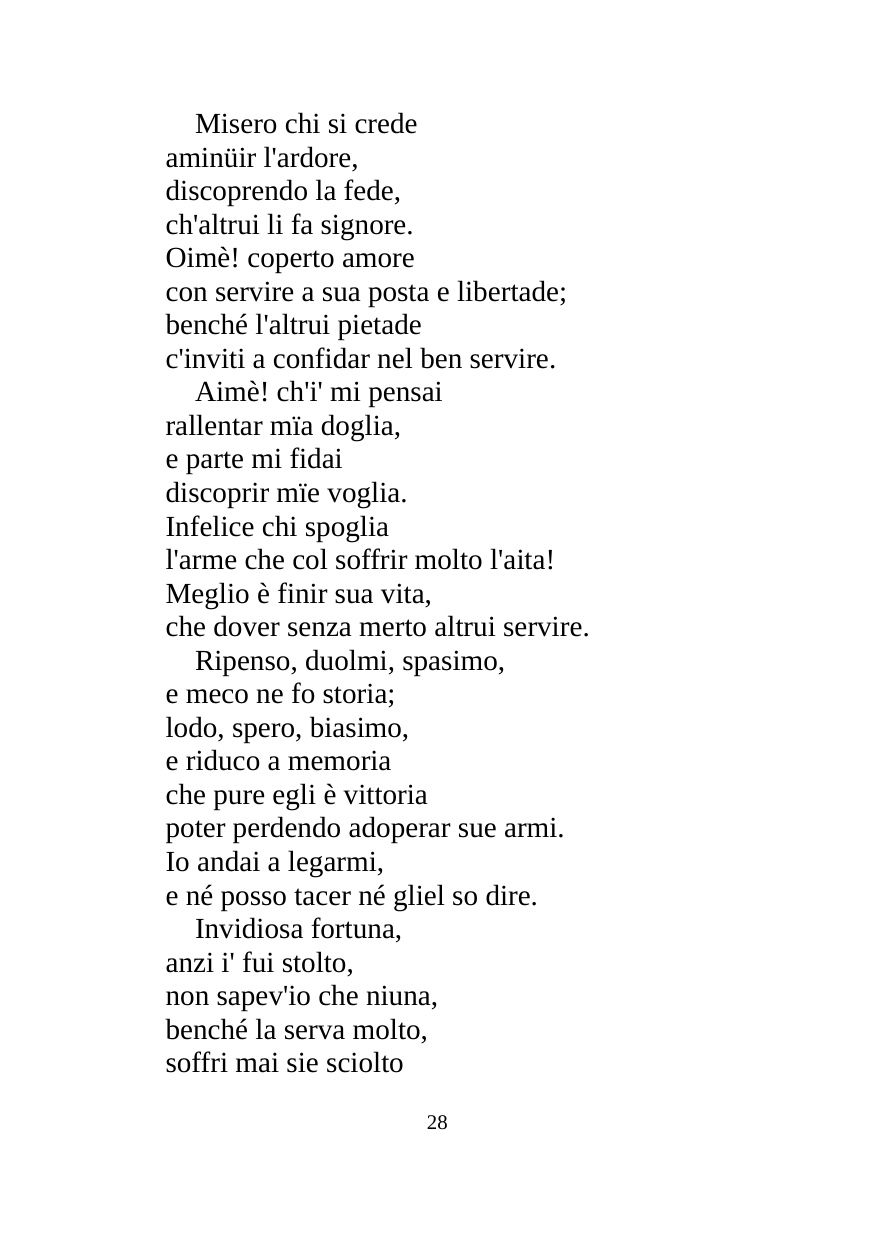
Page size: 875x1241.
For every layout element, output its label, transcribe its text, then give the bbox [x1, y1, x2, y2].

text Ripenso, duolmi, spasimo, e meco ne fo storia; lodo, spero, biasimo, e riduco a memoria che pure egli è vittoria poter perdendo adoperar sue armi. Io andai a legarmi, e né posso tacer né gliel so dire. [165, 643, 768, 911]
text Aimè! ch'i' mi pensai rallentar mïa doglia, e parte mi fidai discoprir mïe voglia. Infelice chi spoglia l'arme che col soffrir molto l'aita! Meglio è finir sua vita, che dover senza merto altrui servire. [165, 374, 768, 643]
text Invidiosa fortuna, anzi i' fui stolto, non sapev'io che niuna, benché la serva molto, soffri mai sie sciolto [165, 911, 768, 1079]
text Misero chi si crede aminüir l'ardore, discoprendo la fede, ch'altrui li fa signore. Oimè! coperto amore con servire a sua posta e libertade; benché l'altrui pietade c'inviti a confidar nel ben servire. [165, 106, 768, 374]
